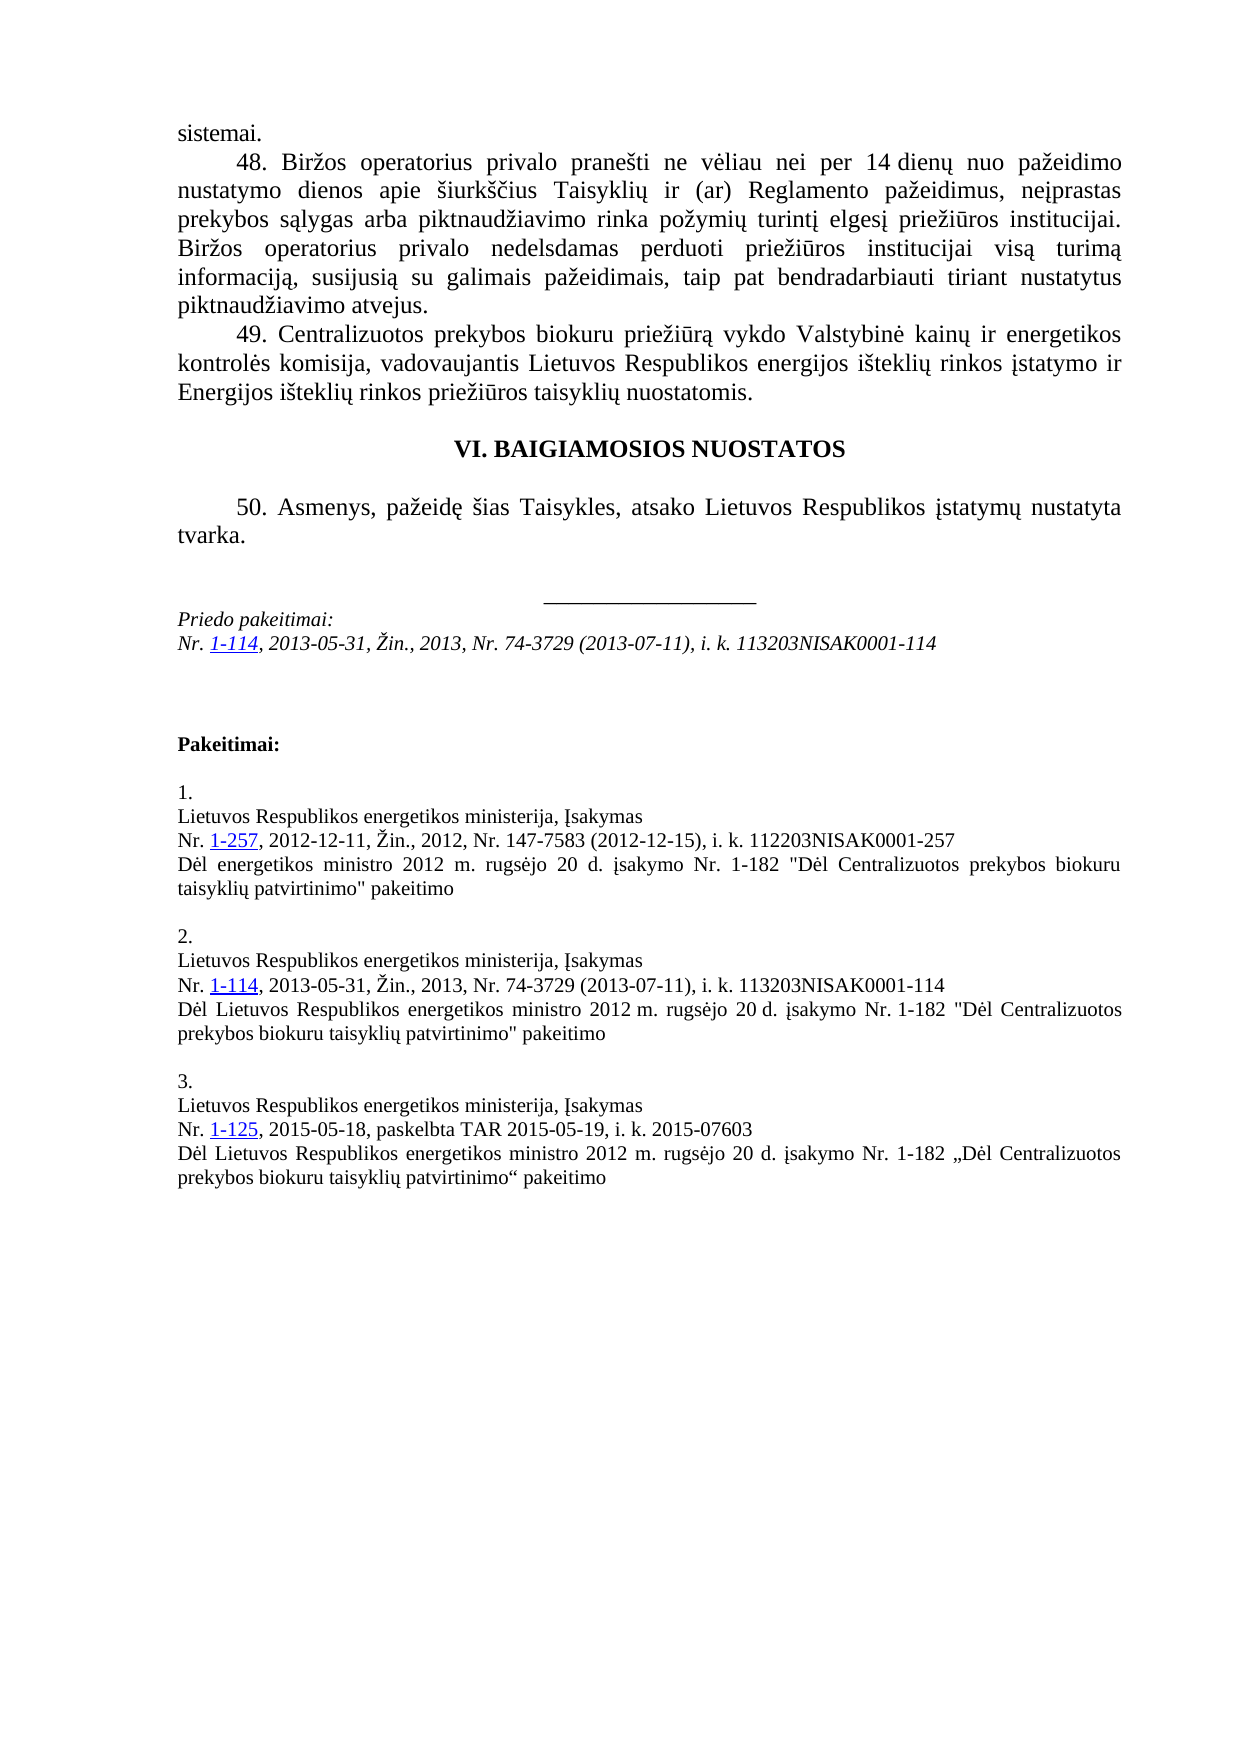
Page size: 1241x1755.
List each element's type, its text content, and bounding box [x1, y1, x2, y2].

text Nr. 1-114, 2013-05-31, Žin., 2013, Nr. 74-3729 (2013-07-11), i. k. 113203NISAK0001-114 [177, 972, 1122, 997]
text Pakeitimai: [177, 732, 1122, 756]
text _________________ [177, 578, 1122, 607]
text VI. BAIGIAMOSIOS NUOSTATOS [177, 434, 1122, 463]
text 3. [177, 1069, 1122, 1093]
text 48. Biržos operatorius privalo pranešti ne vėliau nei per 14 dienų nuo pažeidimo nustatymo dienos apie šiurkščius Taisyklių ir (ar) Reglamento pažeidimus, neįprastas prekybos sąlygas arba piktnaudžiavimo rinka požymių turintį elgesį priežiūros institucijai. Biržos operatorius privalo nedelsdamas perduoti priežiūros institucijai visą turimą informaciją, susijusią su galimais pažeidimais, taip pat bendradarbiauti tiriant nustatytus piktnaudžiavimo atvejus. [177, 147, 1122, 319]
text Dėl energetikos ministro 2012 m. rugsėjo 20 d. įsakymo Nr. 1-182 "Dėl Centralizuotos prekybos biokuru taisyklių patvirtinimo" pakeitimo [177, 852, 1122, 900]
text Dėl Lietuvos Respublikos energetikos ministro 2012 m. rugsėjo 20 d. įsakymo Nr. 1-182 „Dėl Centralizuotos prekybos biokuru taisyklių patvirtinimo“ pakeitimo [177, 1141, 1122, 1189]
text 49. Centralizuotos prekybos biokuru priežiūrą vykdo Valstybinė kainų ir energetikos kontrolės komisija, vadovaujantis Lietuvos Respublikos energijos išteklių rinkos įstatymo ir Energijos išteklių rinkos priežiūros taisyklių nuostatomis. [177, 319, 1122, 406]
text Nr. 1-114, 2013-05-31, Žin., 2013, Nr. 74-3729 (2013-07-11), i. k. 113203NISAK0001-114 [177, 631, 1122, 655]
text sistemai. [177, 118, 1122, 147]
text Lietuvos Respublikos energetikos ministerija, Įsakymas [177, 948, 1122, 972]
text Nr. 1-125, 2015-05-18, paskelbta TAR 2015-05-19, i. k. 2015-07603 [177, 1117, 1122, 1141]
text Dėl Lietuvos Respublikos energetikos ministro 2012 m. rugsėjo 20 d. įsakymo Nr. 1-182 "Dėl Centralizuotos prekybos biokuru taisyklių patvirtinimo" pakeitimo [177, 997, 1122, 1045]
text 2. [177, 924, 1122, 948]
text Priedo pakeitimai: [177, 607, 1122, 631]
text Lietuvos Respublikos energetikos ministerija, Įsakymas [177, 1093, 1122, 1117]
text Nr. 1-257, 2012-12-11, Žin., 2012, Nr. 147-7583 (2012-12-15), i. k. 112203NISAK0001-257 [177, 828, 1122, 852]
text Lietuvos Respublikos energetikos ministerija, Įsakymas [177, 804, 1122, 828]
text 50. Asmenys, pažeidę šias Taisykles, atsako Lietuvos Respublikos įstatymų nustatyta tvarka. [177, 492, 1122, 549]
text 1. [177, 780, 1122, 804]
